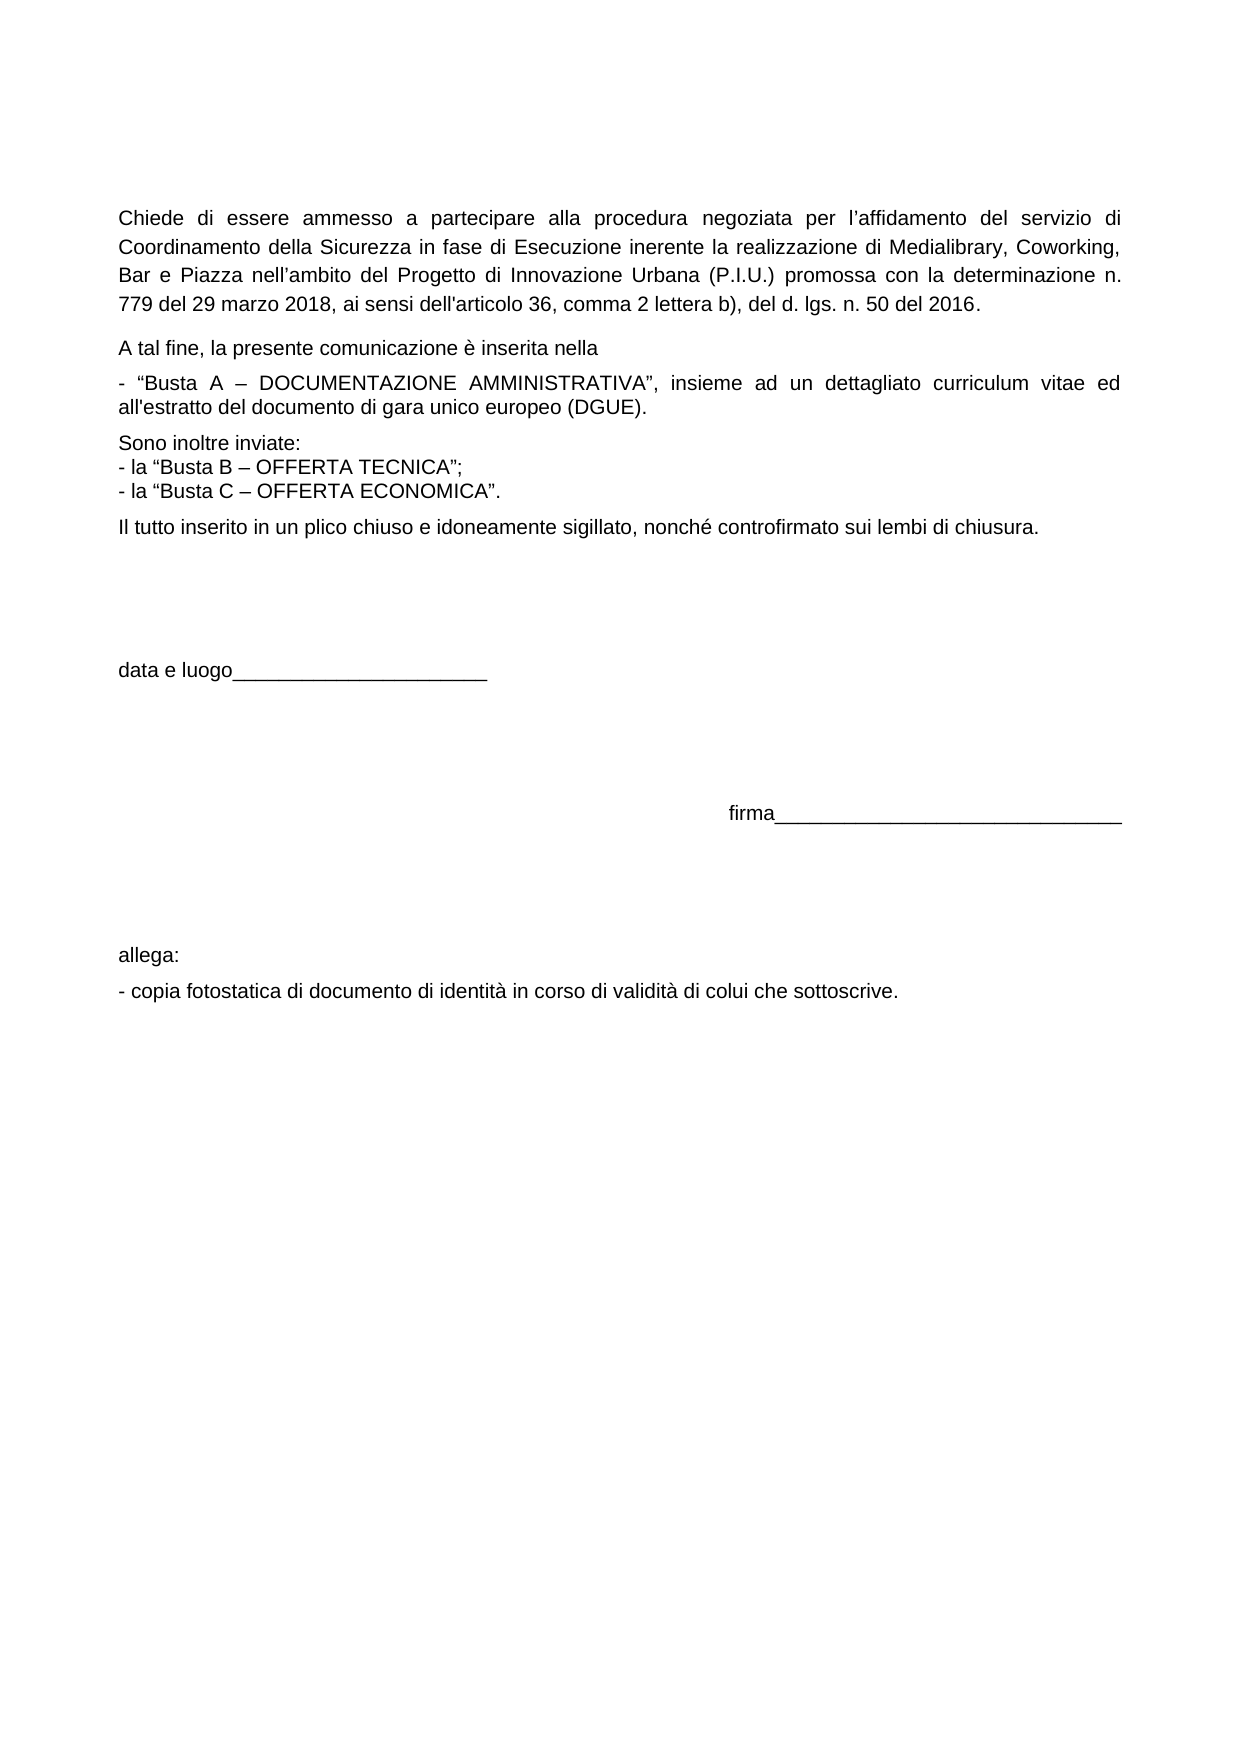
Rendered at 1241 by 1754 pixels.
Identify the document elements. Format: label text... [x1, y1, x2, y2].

text Chiede di essere ammesso a partecipare alla procedura negoziata per l’affidamento del servizio di Coordinamento della Sicurezza in fase di Esecuzione inerente la realizzazione di Medialibrary, Coworking, Bar e Piazza nell’ambito del Progetto di Innovazione Urbana (P.I.U.) promossa con la determinazione n. 779 del 29 marzo 2018, ai sensi dell'articolo 36, comma 2 lettera b), del d. lgs. n. 50 del 2016. [118, 206, 1122, 316]
text Sono inoltre inviate: [118, 431, 1122, 455]
text allega: [118, 943, 1122, 967]
text firma______________________________ [561, 800, 1122, 824]
text - “Busta A – DOCUMENTAZIONE AMMINISTRATIVA”, insieme ad un dettagliato curriculum vitae ed all'estratto del documento di gara unico europeo (DGUE). [118, 371, 1122, 419]
text A tal fine, la presente comunicazione è inserita nella [118, 335, 1122, 359]
text data e luogo______________________ [118, 657, 1122, 681]
text - copia fotostatica di documento di identità in corso di validità di colui che sottoscrive. [118, 979, 1122, 1003]
text Il tutto inserito in un plico chiuso e idoneamente sigillato, nonché controfirmato sui lembi di chiusura. [118, 514, 1122, 538]
text - la “Busta B – OFFERTA TECNICA”; [118, 455, 1122, 479]
text - la “Busta C – OFFERTA ECONOMICA”. [83, 479, 1122, 503]
